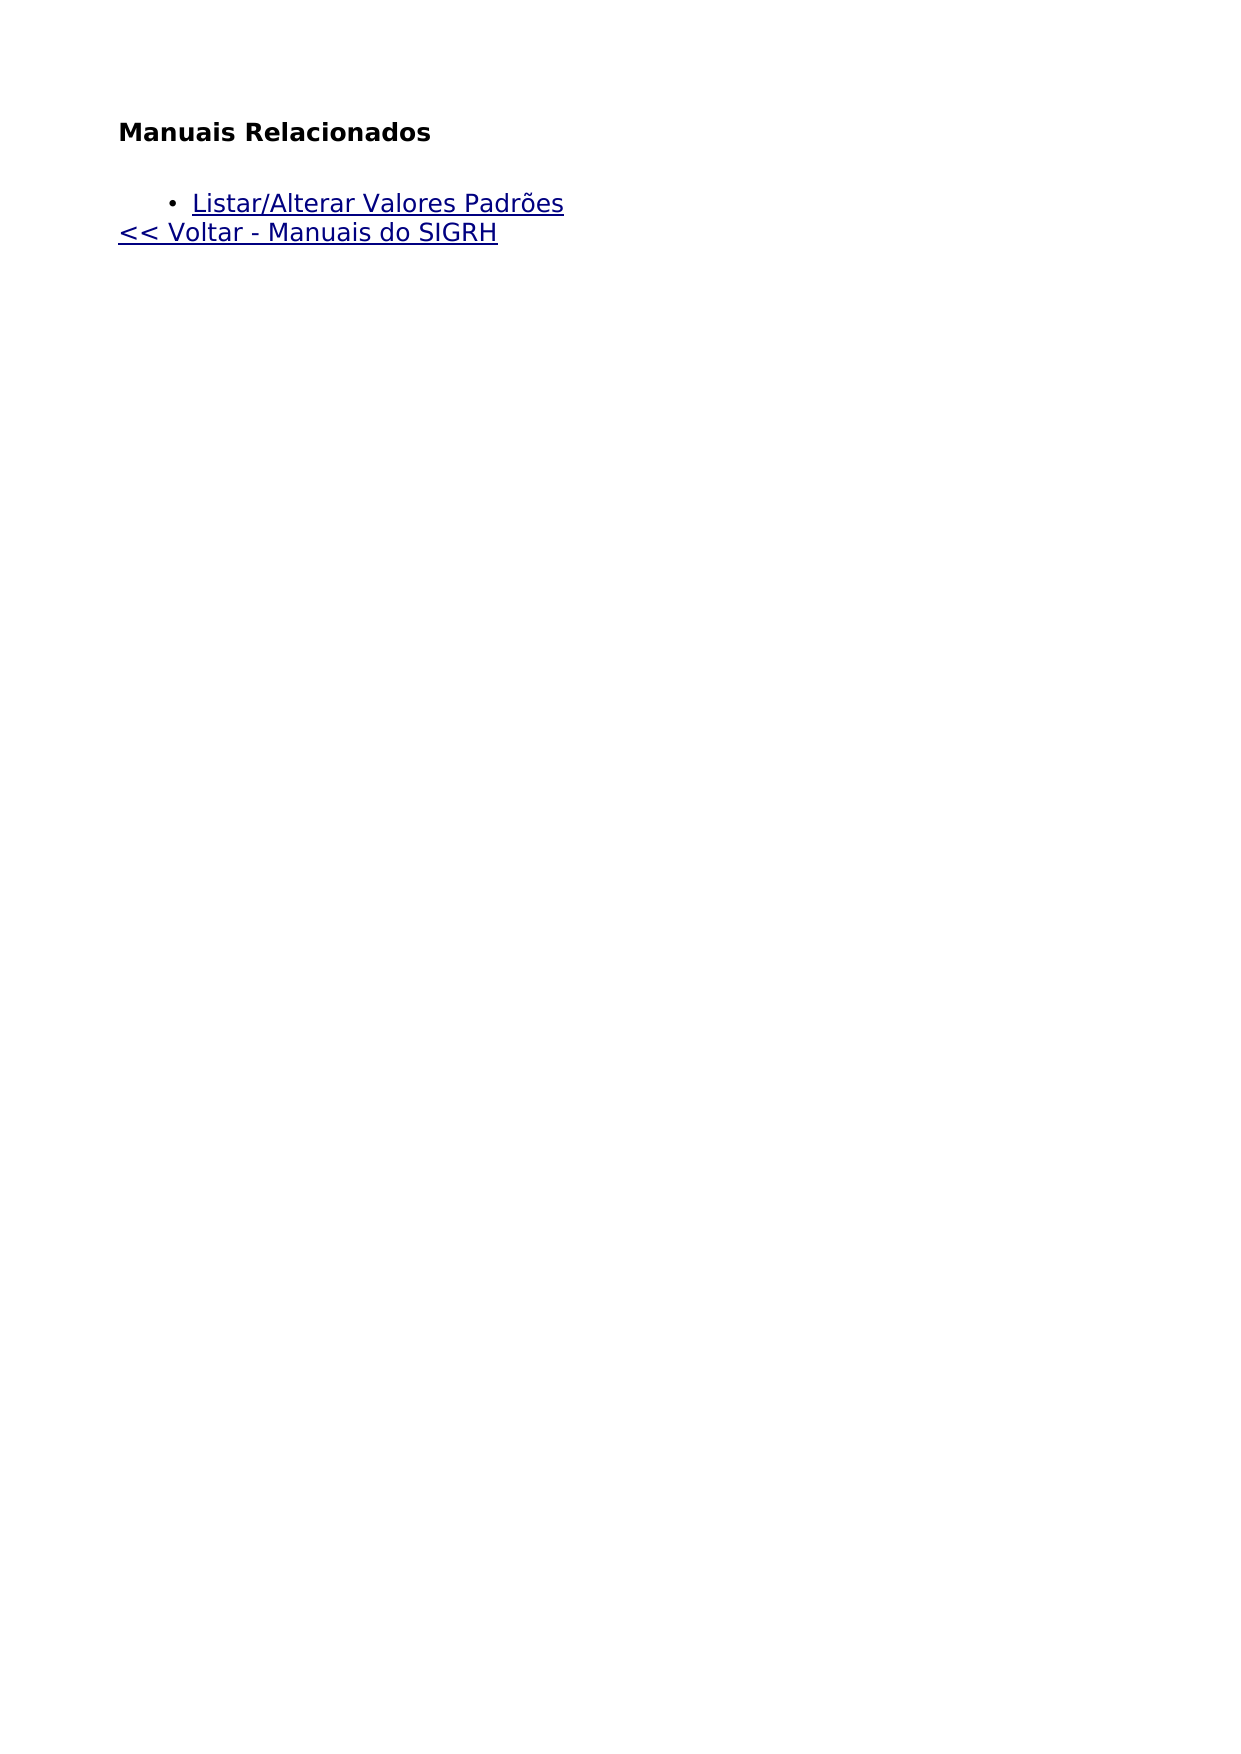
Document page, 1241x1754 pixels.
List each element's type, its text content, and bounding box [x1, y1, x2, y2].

list Listar/Alterar Valores Padrões [177, 189, 1122, 218]
text << Voltar - Manuais do SIGRH [118, 218, 1122, 248]
subtitle Manuais Relacionados [118, 118, 1122, 147]
